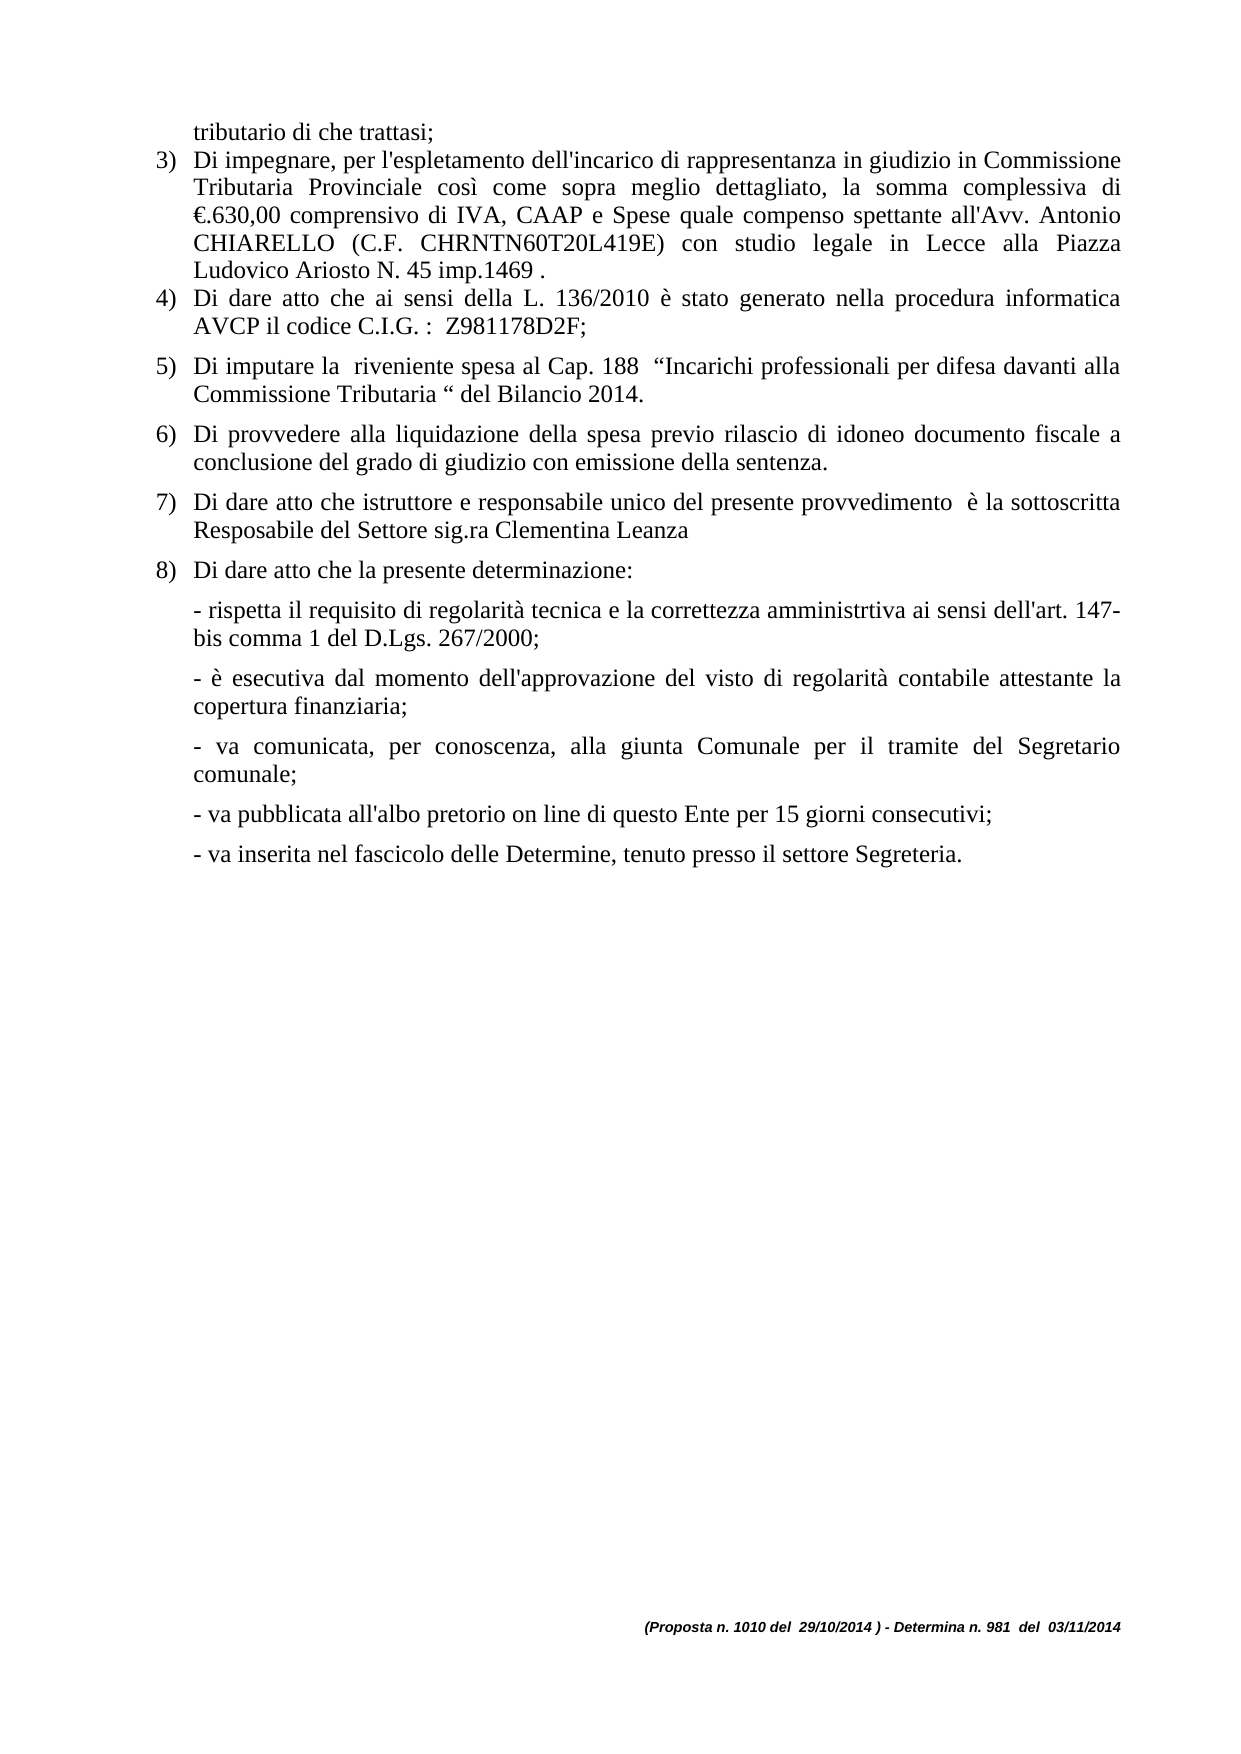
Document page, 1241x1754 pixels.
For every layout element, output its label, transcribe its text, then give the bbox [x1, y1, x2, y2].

list Di impegnare, per l'espletamento dell'incarico di rappresentanza in giudizio in Commissione Tributaria Provinciale così come sopra meglio dettagliato, la somma complessiva di €.630,00 comprensivo di IVA, CAAP e Spese quale compenso spettante all'Avv. Antonio CHIARELLO (C.F. CHRNTN60T20L419E) con studio legale in Lecce alla Piazza Ludovico Ariosto N. 45 imp.1469 . [156, 146, 1122, 284]
list Di imputare la riveniente spesa al Cap. 188 “Incarichi professionali per difesa davanti alla Commissione Tributaria “ del Bilancio 2014. [156, 352, 1122, 408]
list - va comunicata, per conoscenza, alla giunta Comunale per il tramite del Segretario comunale; [156, 732, 1122, 787]
list Di dare atto che ai sensi della L. 136/2010 è stato generato nella procedura informatica AVCP il codice C.I.G. : Z981178D2F; [156, 284, 1122, 340]
list - rispetta il requisito di regolarità tecnica e la correttezza amministrtiva ai sensi dell'art. 147-bis comma 1 del D.Lgs. 267/2000; [156, 596, 1122, 652]
list - va pubblicata all'albo pretorio on line di questo Ente per 15 giorni consecutivi; [156, 800, 1122, 828]
list Di provvedere alla liquidazione della spesa previo rilascio di idoneo documento fiscale a conclusione del grado di giudizio con emissione della sentenza. [156, 420, 1122, 476]
list tributario di che trattasi; [156, 118, 1122, 146]
list - è esecutiva dal momento dell'approvazione del visto di regolarità contabile attestante la copertura finanziaria; [156, 664, 1122, 719]
list Di dare atto che istruttore e responsabile unico del presente provvedimento è la sottoscritta Resposabile del Settore sig.ra Clementina Leanza [156, 488, 1122, 543]
list - va inserita nel fascicolo delle Determine, tenuto presso il settore Segreteria. [156, 840, 1122, 868]
list Di dare atto che la presente determinazione: [156, 556, 1122, 584]
